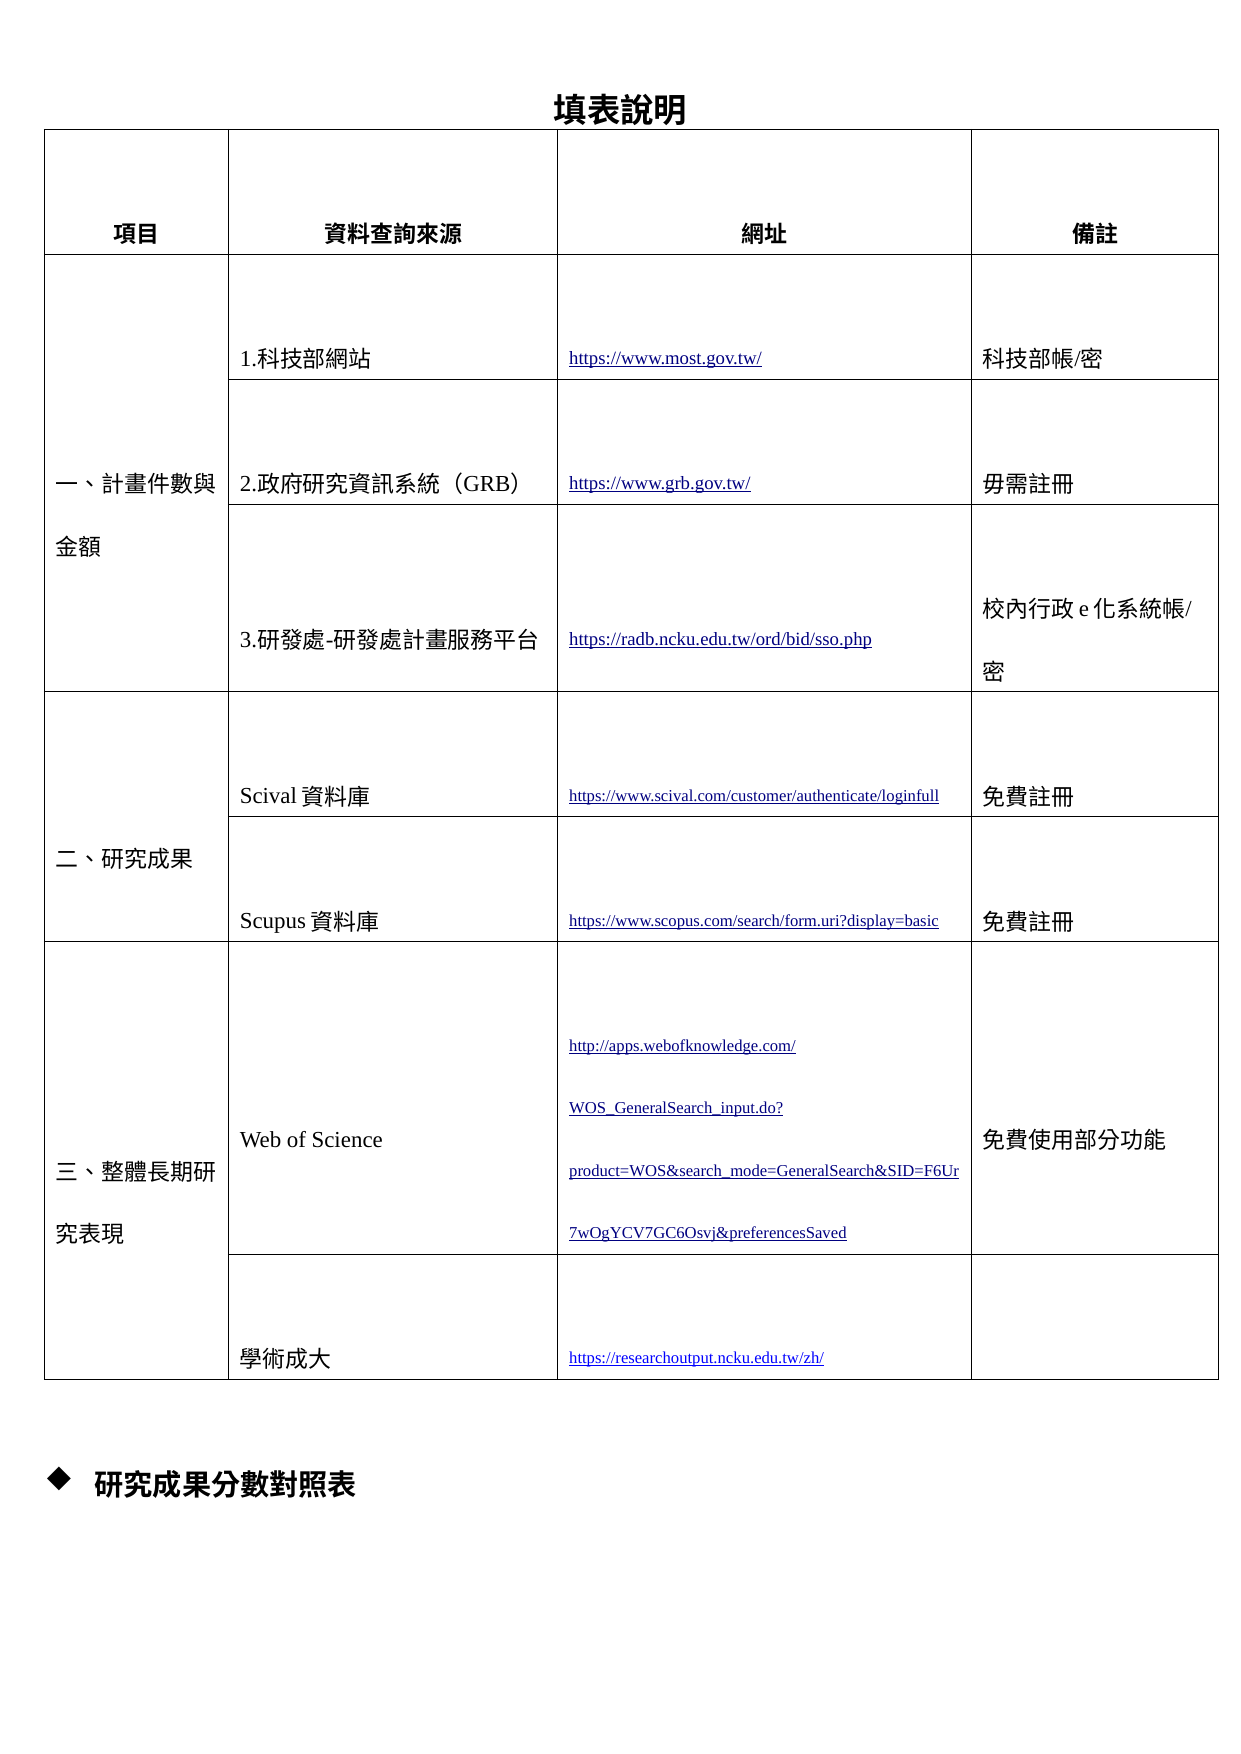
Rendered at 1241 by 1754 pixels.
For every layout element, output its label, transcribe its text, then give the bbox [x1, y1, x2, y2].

table_cell 毋需註冊 [972, 380, 1218, 504]
table_cell 3.研發處-研發處計畫服務平台 [229, 505, 557, 691]
table_cell 校內行政e化系統帳/密 [972, 505, 1218, 691]
table_cell 三、整體長期研究表現 [45, 942, 228, 1379]
table_cell https://radb.ncku.edu.tw/ord/bid/sso.php [558, 505, 971, 691]
table_cell https://www.grb.gov.tw/ [558, 380, 971, 504]
table_cell 免費使用部分功能 [972, 942, 1218, 1254]
table_cell 科技部帳/密 [972, 255, 1218, 379]
table_cell Scupus資料庫 [229, 817, 557, 941]
list 研究成果分數對照表 [44, 1441, 1196, 1504]
table_cell http://apps.webofknowledge.com/WOS_GeneralSearch_input.do?product=WOS&search_mode=GeneralSearch&SID=F6Ur7wOgYCV7GC6Osvj&preferencesSaved [558, 942, 971, 1254]
table_cell https://www.scival.com/customer/authenticate/loginfull [558, 692, 971, 816]
table_header 項目 [45, 130, 228, 254]
table_cell 一、計畫件數與金額 [45, 255, 228, 691]
table_cell https://researchoutput.ncku.edu.tw/zh/ [558, 1255, 971, 1379]
text 填表說明 [44, 66, 1196, 129]
table_cell 1.科技部網站 [229, 255, 557, 379]
table_cell 學術成大 [229, 1255, 557, 1379]
table_cell Web of Science [229, 942, 557, 1254]
table_cell 免費註冊 [972, 692, 1218, 816]
table_header 備註 [972, 130, 1218, 254]
table_header 資料查詢來源 [229, 130, 557, 254]
table_cell 2.政府研究資訊系統（GRB） [229, 380, 557, 504]
table_cell https://www.scopus.com/search/form.uri?display=basic [558, 817, 971, 941]
table_cell Scival資料庫 [229, 692, 557, 816]
table_cell https://www.most.gov.tw/ [558, 255, 971, 379]
table_header 網址 [558, 130, 971, 254]
table_cell [972, 1255, 1218, 1379]
table_cell 免費註冊 [972, 817, 1218, 941]
table_cell 二、研究成果 [45, 692, 228, 941]
